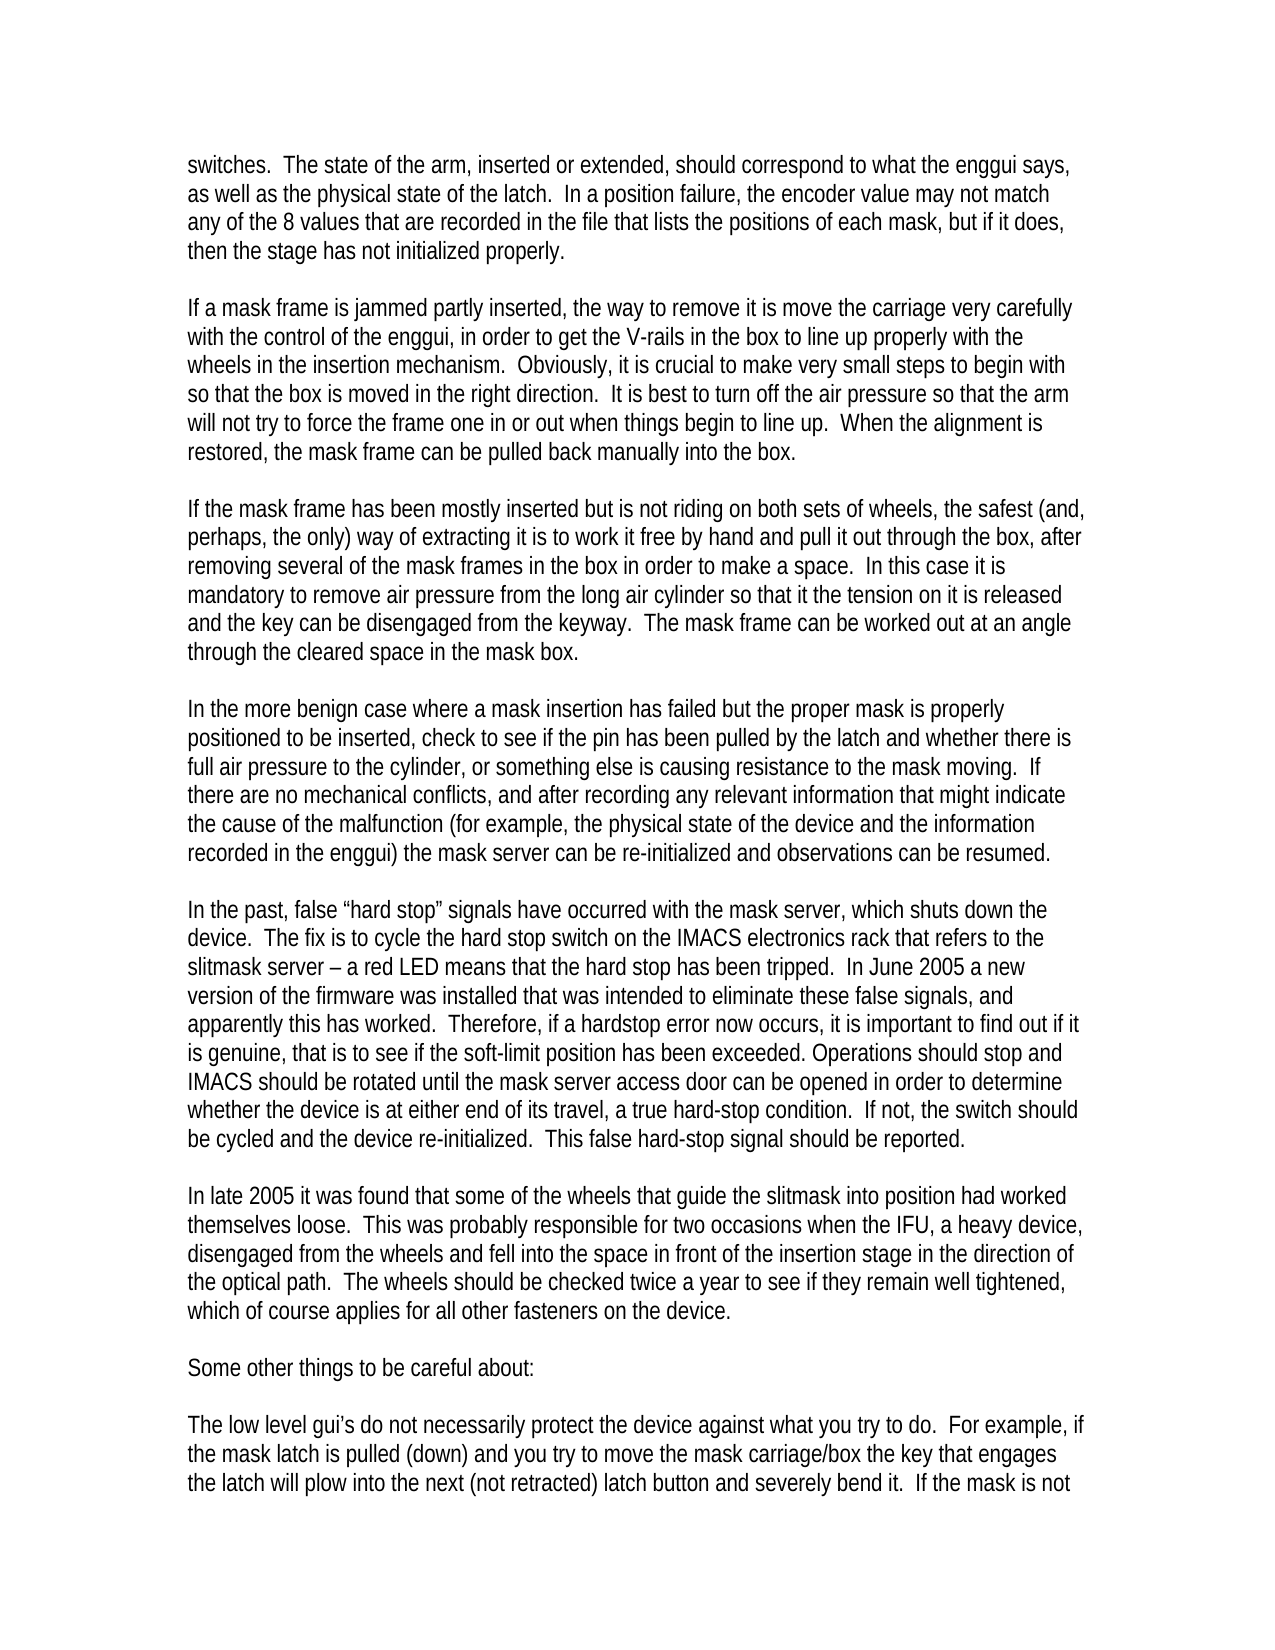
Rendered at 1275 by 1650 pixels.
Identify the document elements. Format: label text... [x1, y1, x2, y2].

text In the past, false “hard stop” signals have occurred with the mask server, which shuts down the device. The fix is to cycle the hard stop switch on the IMACS electronics rack that refers to the slitmask server – a red LED means that the hard stop has been tripped. In June 2005 a new version of the firmware was installed that was intended to eliminate these false signals, and apparently this has worked. Therefore, if a hardstop error now occurs, it is important to find out if it is genuine, that is to see if the soft-limit position has been exceeded. Operations should stop and IMACS should be rotated until the mask server access door can be opened in order to determine whether the device is at either end of its travel, a true hard-stop condition. If not, the switch should be cycled and the device re-initialized. This false hard-stop signal should be reported. [187, 895, 1087, 1153]
text In the more benign case where a mask insertion has failed but the proper mask is properly positioned to be inserted, check to see if the pin has been pulled by the latch and whether there is full air pressure to the cylinder, or something else is causing resistance to the mask moving. If there are no mechanical conflicts, and after recording any relevant information that might indicate the cause of the malfunction (for example, the physical state of the device and the information recorded in the enggui) the mask server can be re-initialized and observations can be resumed. [187, 694, 1087, 866]
text The low level gui’s do not necessarily protect the device against what you try to do. For example, if the mask latch is pulled (down) and you try to move the mask carriage/box the key that engages the latch will plow into the next (not retracted) latch button and severely bend it. If the mask is not [187, 1410, 1087, 1496]
text If the mask frame has been mostly inserted but is not riding on both sets of wheels, the safest (and, perhaps, the only) way of extracting it is to work it free by hand and pull it out through the box, after removing several of the mask frames in the box in order to make a space. In this case it is mandatory to remove air pressure from the long air cylinder so that it the tension on it is released and the key can be disengaged from the keyway. The mask frame can be worked out at an angle through the cleared space in the mask box. [187, 494, 1087, 666]
text In late 2005 it was found that some of the wheels that guide the slitmask into position had worked themselves loose. This was probably responsible for two occasions when the IFU, a heavy device, disengaged from the wheels and fell into the space in front of the insertion stage in the direction of the optical path. The wheels should be checked twice a year to see if they remain well tightened, which of course applies for all other fasteners on the device. [187, 1181, 1087, 1324]
text Some other things to be careful about: [187, 1353, 1087, 1382]
text switches. The state of the arm, inserted or extended, should correspond to what the enggui says, as well as the physical state of the latch. In a position failure, the encoder value may not match any of the 8 values that are recorded in the file that lists the positions of each mask, but if it does, then the stage has not initialized properly. [187, 150, 1087, 264]
text If a mask frame is jammed partly inserted, the way to remove it is move the carriage very carefully with the control of the enggui, in order to get the V-rails in the box to line up properly with the wheels in the insertion mechanism. Obviously, it is crucial to make very small steps to begin with so that the box is moved in the right direction. It is best to turn off the air pressure so that the arm will not try to force the frame one in or out when things begin to line up. When the alignment is restored, the mask frame can be pulled back manually into the box. [187, 293, 1087, 465]
